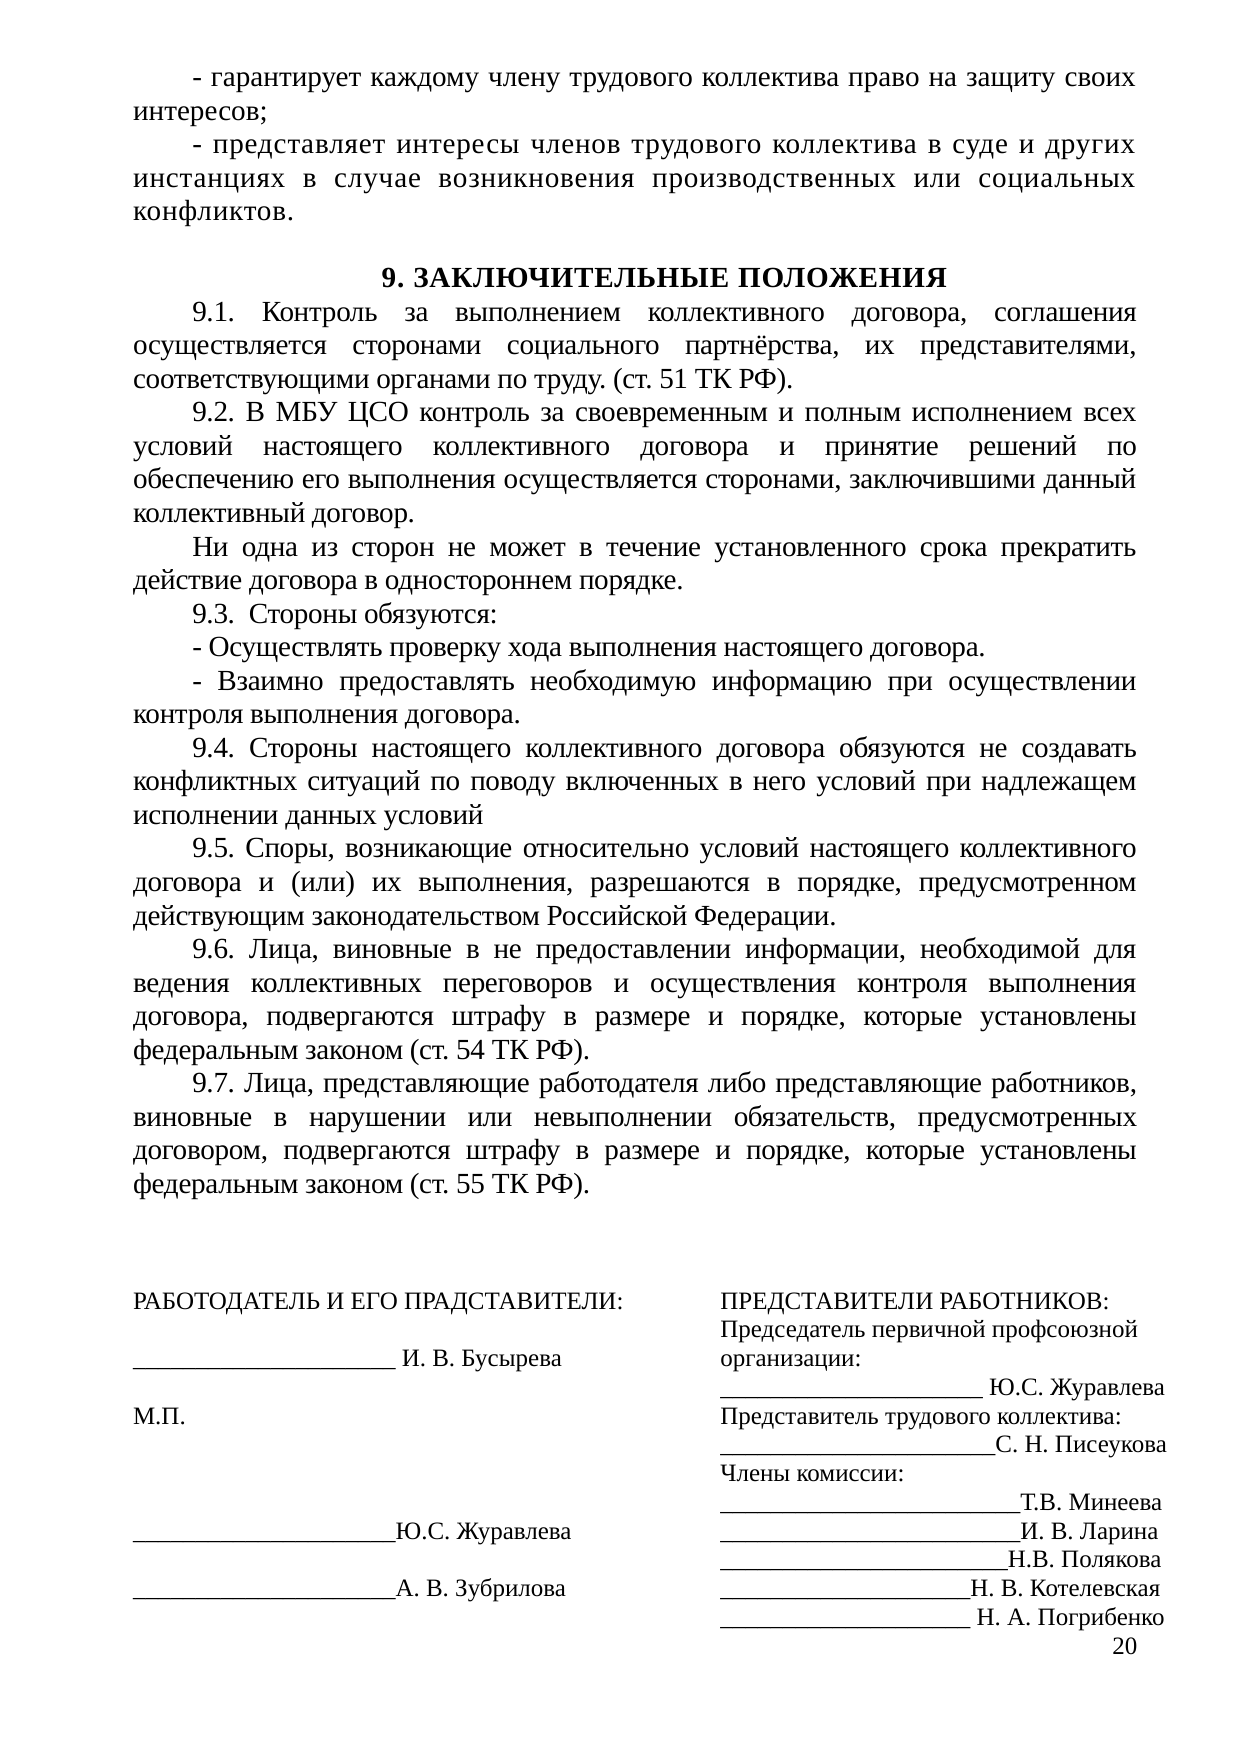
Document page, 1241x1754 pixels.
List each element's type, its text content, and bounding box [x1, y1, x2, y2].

text - Взаимно предоставлять необходимую информацию при осуществлении контроля выполнения договора. [133, 663, 1137, 730]
text 9.4. Стороны настоящего коллективного договора обязуются не создавать конфликтных ситуаций по поводу включенных в него условий при надлежащем исполнении данных условий [133, 730, 1137, 831]
text 9.5. Споры, возникающие относительно условий настоящего коллективного договора и (или) их выполнения, разрешаются в порядке, предусмотренном действующим законодательством Российской Федерации. [133, 831, 1137, 931]
text 9. ЗАКЛЮЧИТЕЛЬНЫЕ ПОЛОЖЕНИЯ [133, 260, 1137, 294]
text Ни одна из сторон не может в течение установленного срока прекратить действие договора в одностороннем порядке. [133, 529, 1137, 596]
table_header РАБОТОДАТЕЛЬ И ЕГО ПРАДСТАВИТЕЛИ: _____________________ И. В. Бусырева М.П. _____________________Ю.С. Журавлева _____________________А. В. Зубрилова [122, 1200, 650, 1631]
text - представляет интересы членов трудового коллектива в суде и других инстанциях в случае возникновения производственных или социальных конфликтов. [133, 126, 1137, 227]
text - Осуществлять проверку хода выполнения настоящего договора. [133, 629, 1137, 663]
table_header ПРЕДСТАВИТЕЛИ РАБОТНИКОВ: Председатель первичной профсоюзной организации: _____________________ Ю.С. Журавлева Представитель трудового коллектива: ______________________С. Н. Писеукова Члены комиссии: ________________________Т.В. Минеева ________________________И. В. Ларина _______________________Н.В. Полякова ____________________Н. В. Котелевская ____________________ Н. А. Погрибенко [650, 1200, 1178, 1631]
text 9.3. Стороны обязуются: [133, 596, 1137, 629]
text 9.6. Лица, виновные в не предоставлении информации, необходимой для ведения коллективных переговоров и осуществления контроля выполнения договора, подвергаются штрафу в размере и порядке, которые установлены федеральным законом (ст. 54 ТК РФ). [133, 931, 1137, 1065]
text - гарантирует каждому члену трудового коллектива право на защиту своих интересов; [133, 59, 1137, 126]
text 9.1. Контроль за выполнением коллективного договора, соглашения осуществляется сторонами социального партнёрства, их представителями, соответствующими органами по труду. (ст. 51 ТК РФ). [133, 294, 1137, 394]
text 9.2. В МБУ ЦСО контроль за своевременным и полным исполнением всех условий настоящего коллективного договора и принятие решений по обеспечению его выполнения осуществляется сторонами, заключившими данный коллективный договор. [133, 394, 1137, 529]
text 9.7. Лица, представляющие работодателя либо представляющие работников, виновные в нарушении или невыполнении обязательств, предусмотренных договором, подвергаются штрафу в размере и порядке, которые установлены федеральным законом (ст. 55 ТК РФ). [133, 1065, 1137, 1199]
